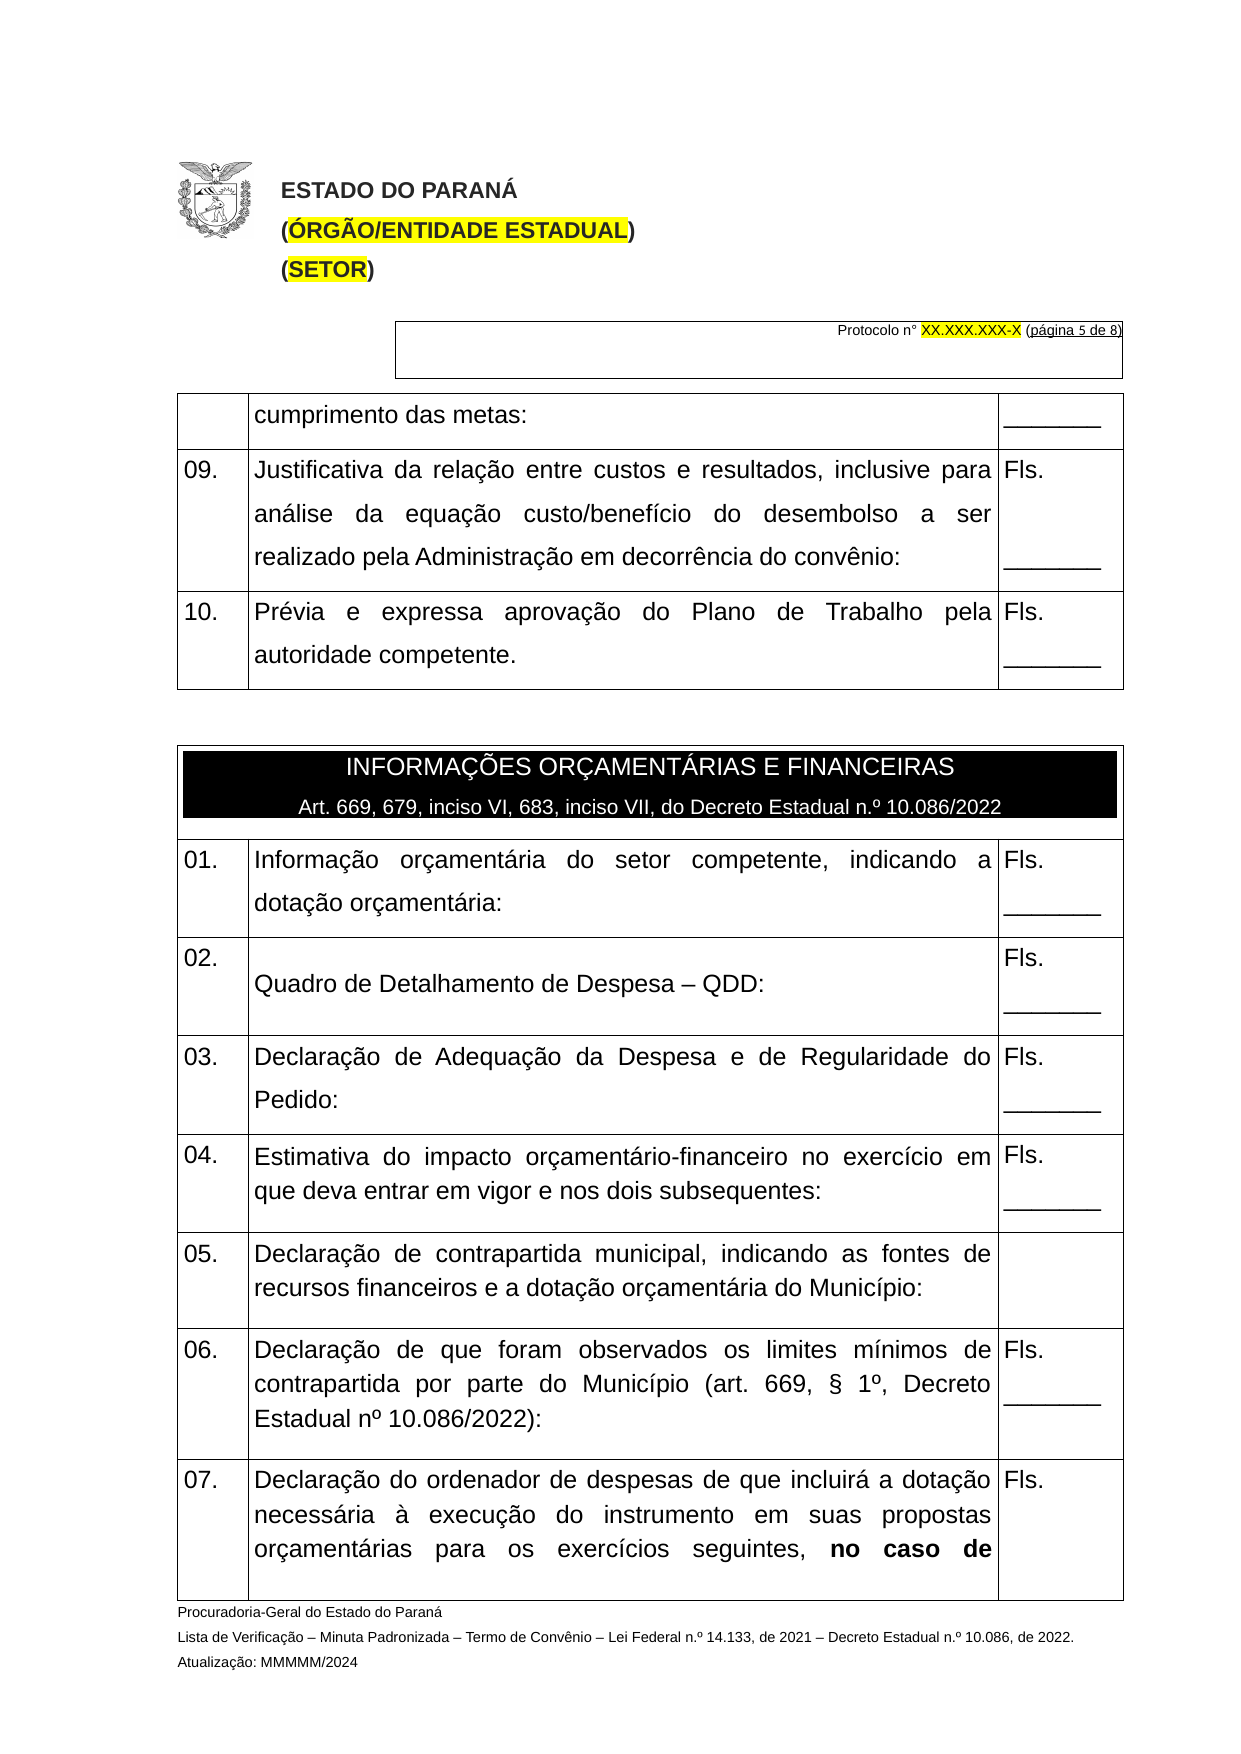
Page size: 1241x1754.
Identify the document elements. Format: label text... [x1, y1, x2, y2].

table_cell Justificativa da relação entre custos e resultados, inclusive para análise da equação custo/benefício do desembolso a ser realizado pela Administração em decorrência do convênio: [249, 450, 998, 591]
table_cell Estimativa do impacto orçamentário-financeiro no exercício em que deva entrar em vigor e nos dois subsequentes: [249, 1135, 998, 1232]
table_cell [178, 394, 248, 449]
table_cell Fls. _______ [999, 840, 1123, 937]
table_cell 09. [178, 450, 248, 591]
table_cell [999, 1233, 1123, 1328]
table_cell 07. [178, 1460, 248, 1600]
table_header INFORMAÇÕES ORÇAMENTÁRIAS E FINANCEIRAS Art. 669, 679, inciso VI, 683, inciso VII, do Decreto Estadual n.º 10.086/2022 [178, 746, 1123, 838]
table_cell Fls. _______ [999, 1135, 1123, 1232]
table_cell 03. [178, 1036, 248, 1133]
table_cell Declaração de que foram observados os limites mínimos de contrapartida por parte do Município (art. 669, § 1º, Decreto Estadual nº 10.086/2022): [249, 1329, 998, 1459]
table_cell Prévia e expressa aprovação do Plano de Trabalho pela autoridade competente. [249, 592, 998, 689]
picture [177, 161, 254, 239]
table_cell Declaração de contrapartida municipal, indicando as fontes de recursos financeiros e a dotação orçamentária do Município: [249, 1233, 998, 1328]
table_cell Fls. _______ [999, 592, 1123, 689]
table_cell cumprimento das metas: [249, 394, 998, 449]
table_cell Fls. _______ [999, 450, 1123, 591]
table_cell Fls. _______ [999, 1329, 1123, 1459]
table_cell 02. [178, 938, 248, 1035]
table_cell Fls. [999, 1460, 1123, 1600]
table_cell 01. [178, 840, 248, 937]
table_cell Declaração de Adequação da Despesa e de Regularidade do Pedido: [249, 1036, 998, 1133]
table_cell _______ [999, 394, 1123, 449]
table_cell Quadro de Detalhamento de Despesa – QDD: [249, 938, 998, 1035]
table_cell Declaração do ordenador de despesas de que incluirá a dotação necessária à execução do instrumento em suas propostas orçamentárias para os exercícios seguintes, no caso de [249, 1460, 998, 1600]
table_cell 05. [178, 1233, 248, 1328]
table_cell 06. [178, 1329, 248, 1459]
table_cell Informação orçamentária do setor competente, indicando a dotação orçamentária: [249, 840, 998, 937]
table_cell 10. [178, 592, 248, 689]
table_cell Fls. _______ [999, 938, 1123, 1035]
table_cell Fls. _______ [999, 1036, 1123, 1133]
table_cell 04. [178, 1135, 248, 1232]
